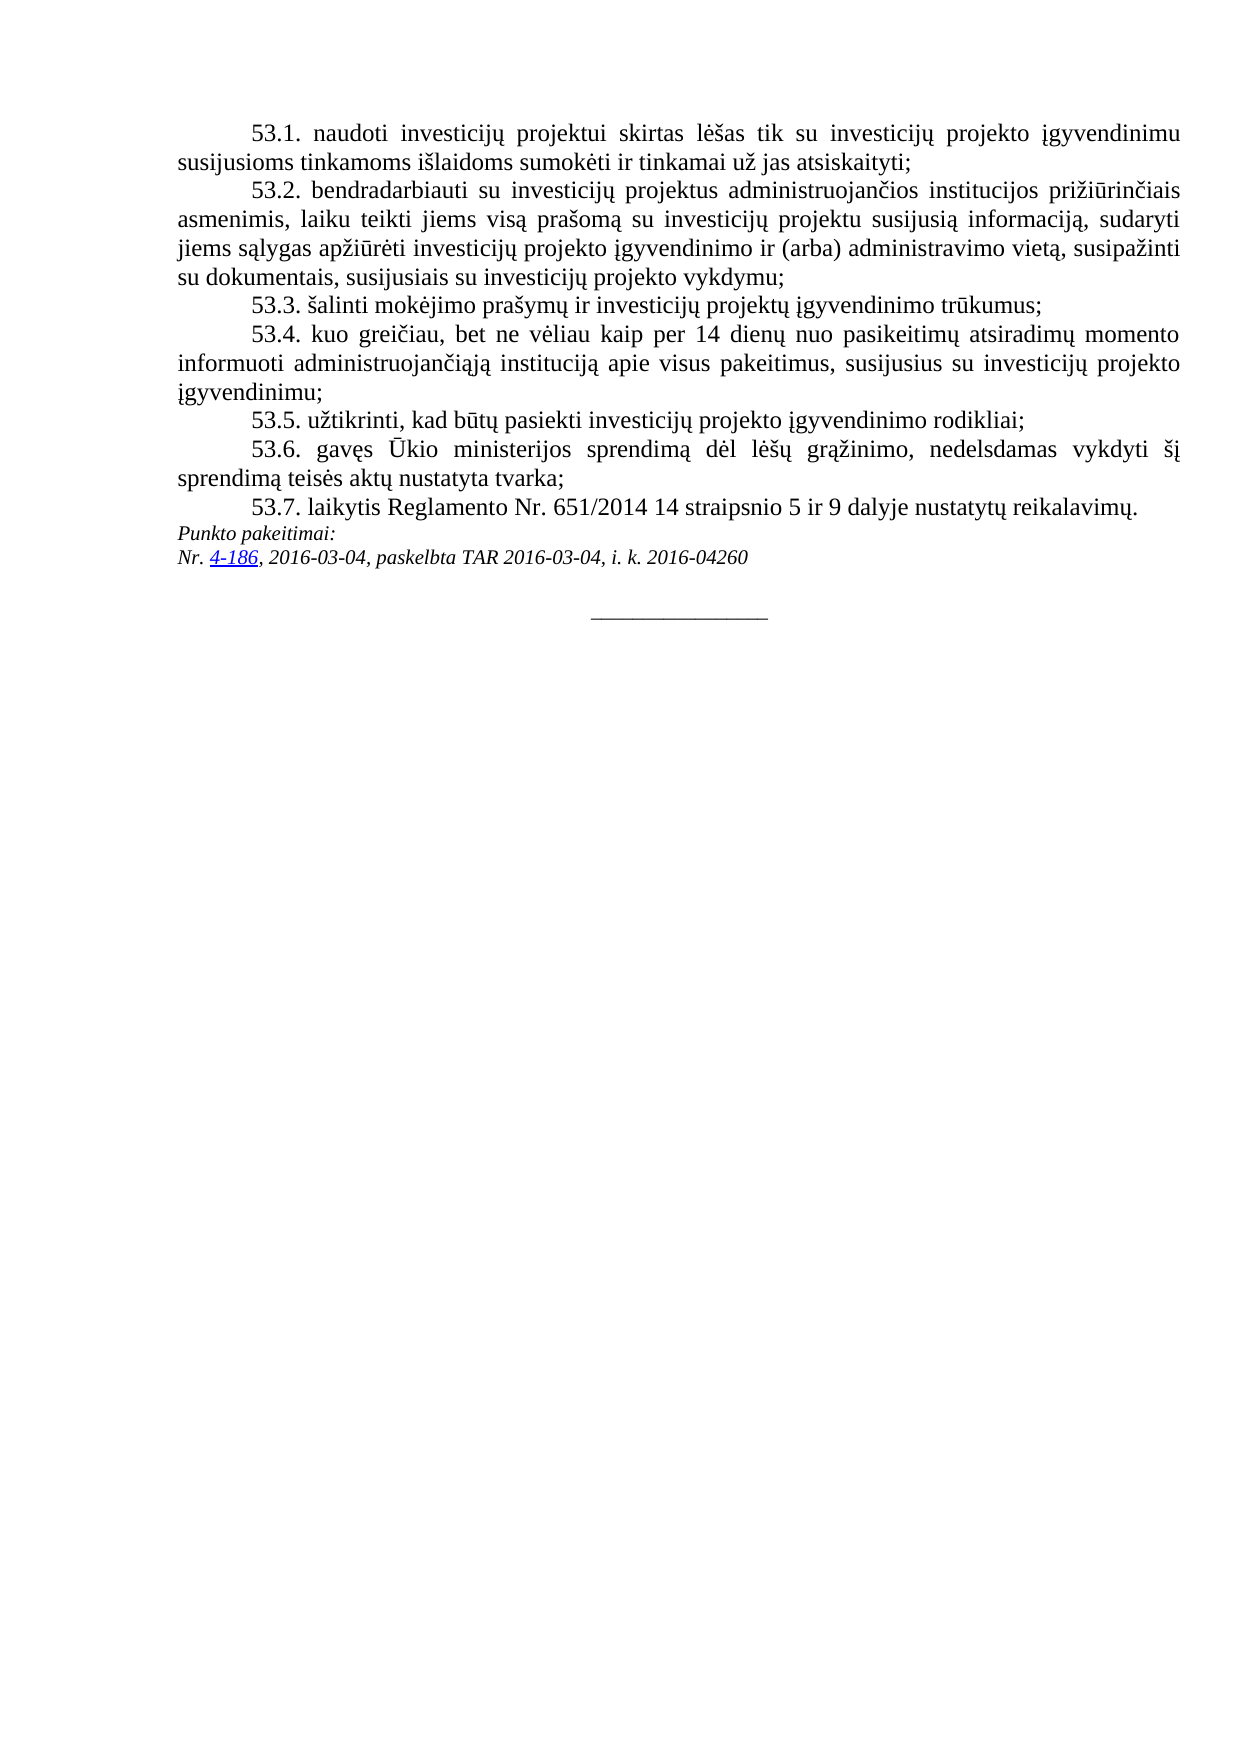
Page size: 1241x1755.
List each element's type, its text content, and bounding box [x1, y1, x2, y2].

text 53.5. užtikrinti, kad būtų pasiekti investicijų projekto įgyvendinimo rodikliai; [177, 406, 1181, 434]
text 53.1. naudoti investicijų projektui skirtas lėšas tik su investicijų projekto įgyvendinimu susijusioms tinkamoms išlaidoms sumokėti ir tinkamai už jas atsiskaityti; [177, 118, 1181, 176]
text 53.4. kuo greičiau, bet ne vėliau kaip per 14 dienų nuo pasikeitimų atsiradimų momento informuoti administruojančiąją instituciją apie visus pakeitimus, susijusius su investicijų projekto įgyvendinimu; [177, 319, 1181, 406]
text Nr. 4-186, 2016-03-04, paskelbta TAR 2016-03-04, i. k. 2016-04260 [177, 545, 1181, 569]
text Punkto pakeitimai: [177, 521, 1181, 545]
text _________________ [177, 597, 1181, 622]
text 53.3. šalinti mokėjimo prašymų ir investicijų projektų įgyvendinimo trūkumus; [177, 291, 1181, 319]
text 53.7. laikytis Reglamento Nr. 651/2014 14 straipsnio 5 ir 9 dalyje nustatytų reikalavimų. [177, 492, 1181, 521]
text 53.2. bendradarbiauti su investicijų projektus administruojančios institucijos prižiūrinčiais asmenimis, laiku teikti jiems visą prašomą su investicijų projektu susijusią informaciją, sudaryti jiems sąlygas apžiūrėti investicijų projekto įgyvendinimo ir (arba) administravimo vietą, susipažinti su dokumentais, susijusiais su investicijų projekto vykdymu; [177, 176, 1181, 291]
text 53.6. gavęs Ūkio ministerijos sprendimą dėl lėšų grąžinimo, nedelsdamas vykdyti šį sprendimą teisės aktų nustatyta tvarka; [177, 434, 1181, 492]
